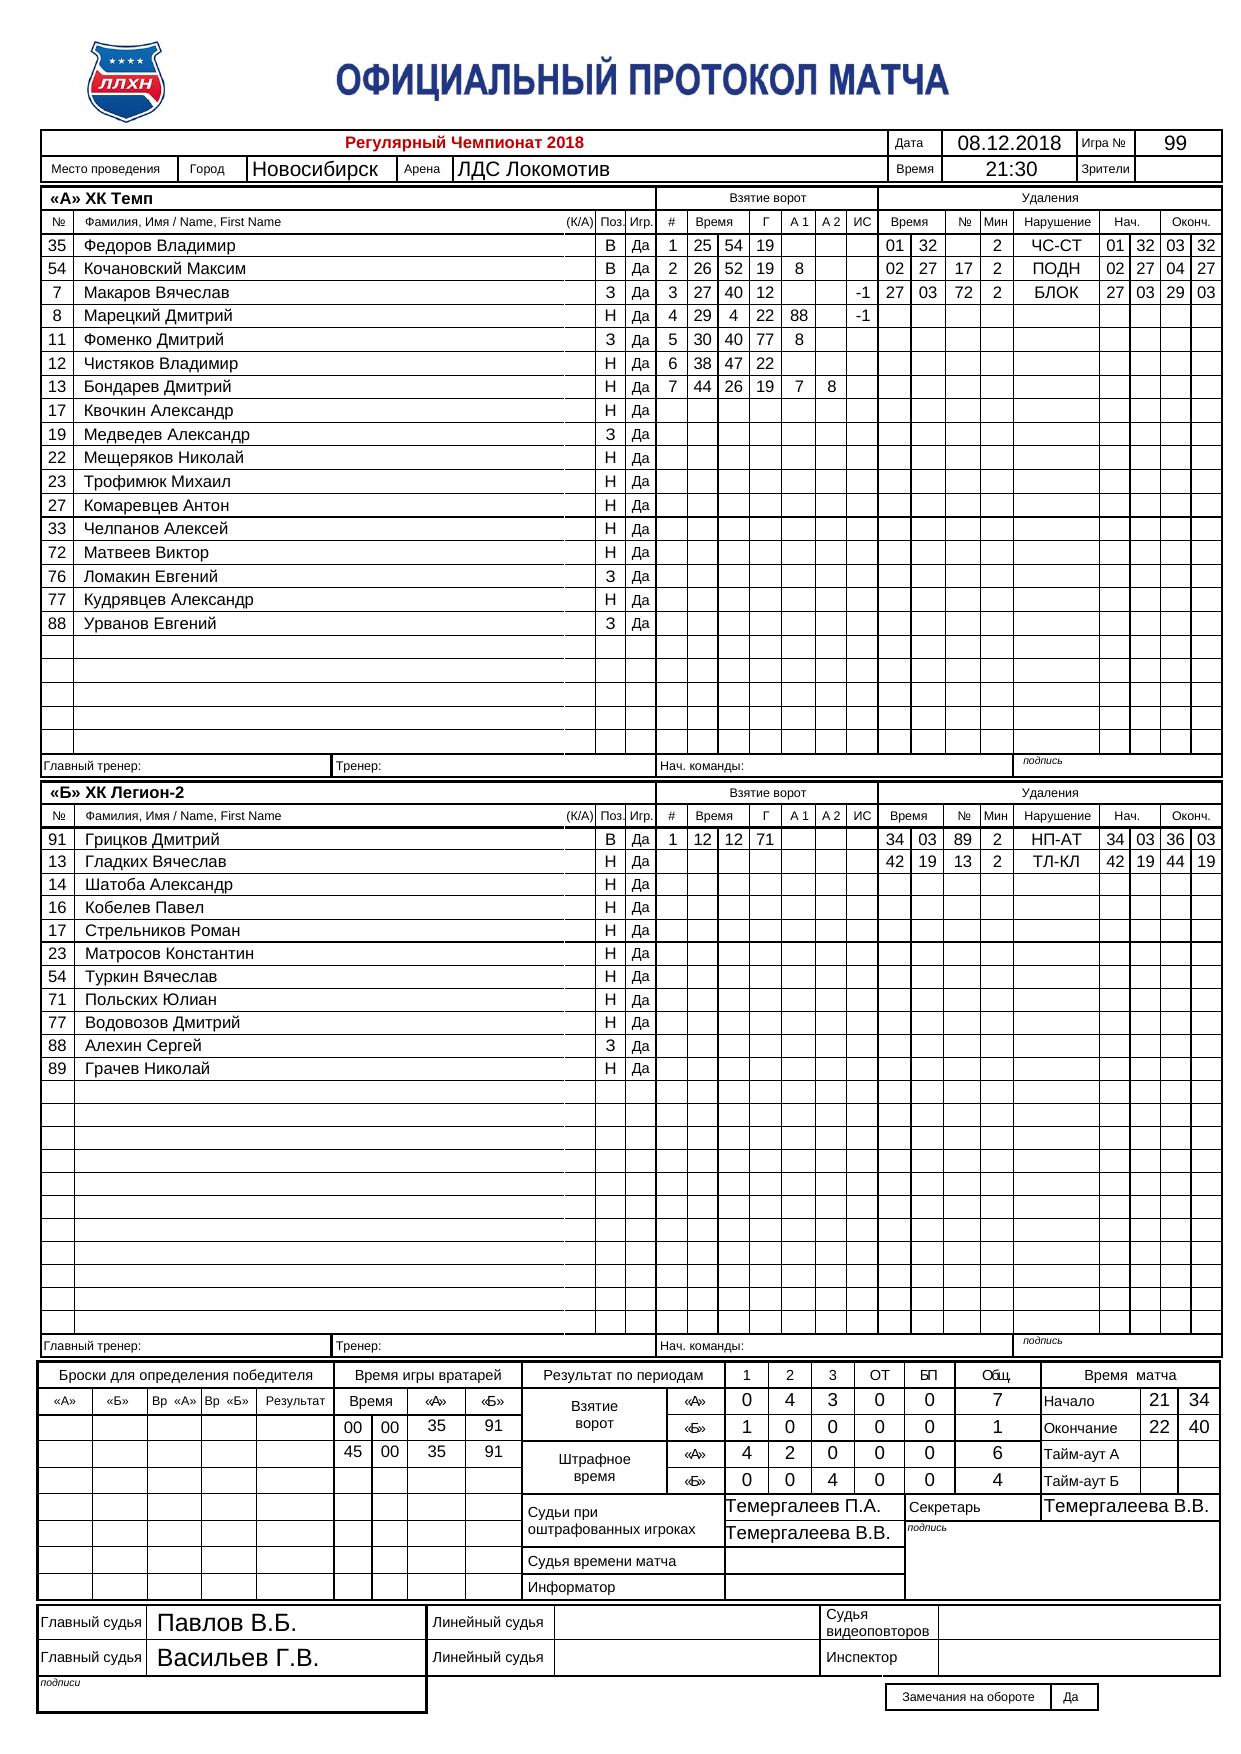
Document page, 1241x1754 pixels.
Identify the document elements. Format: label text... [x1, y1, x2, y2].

table_cell [1136, 157, 1221, 181]
table_cell [912, 1035, 943, 1057]
table_cell [596, 1150, 625, 1172]
table_cell [719, 588, 749, 611]
table_cell [847, 352, 877, 374]
table_cell 03 [1161, 235, 1190, 256]
table_cell [847, 235, 877, 256]
table_cell [626, 636, 655, 658]
table_cell [719, 1035, 749, 1057]
table_cell подпись [1014, 755, 1221, 776]
table_cell [596, 1288, 625, 1310]
table_cell Вр «Б» [202, 1389, 256, 1413]
table_cell [688, 494, 717, 516]
table_cell [626, 1081, 655, 1103]
table_cell [1100, 1288, 1129, 1310]
table_cell [466, 1574, 521, 1599]
table_cell [719, 612, 749, 634]
table_cell [782, 518, 815, 540]
table_cell [912, 423, 945, 445]
table_cell Нач. [1100, 211, 1160, 233]
table_cell [944, 1104, 980, 1126]
table_cell [750, 896, 781, 918]
table_cell [1014, 989, 1099, 1011]
table_cell [657, 636, 687, 658]
table_cell [981, 565, 1013, 587]
table_cell [782, 874, 815, 895]
table_cell 54 [42, 257, 73, 280]
table_cell [657, 518, 687, 540]
table_cell [1192, 1311, 1221, 1333]
table_cell [912, 1242, 943, 1264]
table_cell [847, 1219, 877, 1241]
table_cell [565, 235, 595, 256]
table_cell [657, 850, 687, 872]
table_cell [912, 659, 945, 682]
table_cell Да [626, 352, 655, 374]
table_cell 02 [1100, 257, 1129, 280]
table_cell [626, 1150, 655, 1172]
table_cell [912, 305, 945, 327]
table_cell [1014, 1196, 1099, 1218]
table_cell [879, 399, 910, 422]
table_cell [1161, 896, 1190, 918]
table_cell 17 [946, 257, 980, 280]
table_cell Судья времени матча [523, 1548, 724, 1573]
table_cell Урванов Евгений [74, 612, 564, 634]
table_cell 22 [750, 305, 781, 327]
table_cell 4 [812, 1468, 854, 1493]
table_cell [657, 659, 687, 682]
table_cell [946, 612, 980, 634]
table_cell [847, 423, 877, 445]
table_cell [1161, 612, 1190, 634]
table_header Удаления [879, 783, 1221, 803]
table_cell [688, 659, 717, 682]
table_cell 12 [750, 281, 781, 303]
table_cell [816, 518, 846, 540]
table_cell Да [626, 328, 655, 351]
table_cell «А» [408, 1389, 465, 1413]
table_cell [1131, 1265, 1160, 1287]
table_cell [1161, 494, 1190, 516]
table_cell [1161, 874, 1190, 895]
table_cell [1192, 612, 1221, 634]
table_cell 22 [750, 352, 781, 374]
table_cell [879, 565, 910, 587]
table_cell [1014, 636, 1099, 658]
table_header Взятие ворот [657, 783, 877, 803]
table_cell [657, 707, 687, 729]
table_cell Н [596, 943, 625, 964]
table_cell [879, 1219, 910, 1241]
table_cell [257, 1441, 333, 1467]
table_cell [93, 1574, 147, 1599]
table_cell 0 [905, 1389, 954, 1413]
table_cell [782, 1104, 815, 1126]
table_cell [912, 1288, 943, 1310]
table_header Время матча [1042, 1363, 1219, 1387]
table_cell 72 [42, 541, 73, 564]
table_cell [257, 1468, 333, 1493]
table_cell [939, 1640, 1219, 1675]
table_cell [596, 730, 625, 753]
table_cell Н [596, 588, 625, 611]
table_header Игра № [1078, 131, 1134, 155]
table_cell [75, 1242, 564, 1264]
table_cell [42, 659, 73, 682]
table_cell 19 [1192, 850, 1221, 872]
table_cell [750, 850, 781, 872]
table_cell 33 [42, 518, 73, 540]
table_cell Васильев Г.В. [147, 1640, 425, 1675]
table_cell [782, 850, 815, 872]
table_cell Поз. [596, 211, 625, 233]
table_cell [626, 707, 655, 729]
table_cell [1161, 636, 1190, 658]
table_cell А 2 [816, 805, 846, 826]
table_cell [1192, 1012, 1221, 1033]
table_cell [596, 707, 625, 729]
table_cell [879, 920, 910, 941]
table_cell [816, 659, 846, 682]
table_cell [879, 1104, 910, 1126]
table_cell [257, 1547, 333, 1573]
table_cell [847, 257, 877, 280]
table_cell [1014, 305, 1099, 327]
table_cell 23 [42, 943, 74, 964]
table_header Броски для определения победителя [39, 1363, 333, 1387]
table_cell [596, 1173, 625, 1195]
table_cell [565, 446, 595, 469]
table_cell [816, 636, 846, 658]
table_cell 27 [1100, 281, 1129, 303]
table_cell [657, 943, 687, 964]
table_cell [1192, 1035, 1221, 1057]
table_cell [750, 636, 781, 658]
table_cell [879, 1058, 910, 1079]
table_cell (К/А) [565, 211, 595, 233]
table_cell [1100, 659, 1129, 682]
table_cell [596, 1127, 625, 1149]
table_cell [946, 565, 980, 587]
table_cell [1192, 565, 1221, 587]
table_header Время игры вратарей [335, 1363, 521, 1387]
table_cell [688, 541, 717, 564]
table_cell [1161, 730, 1190, 753]
table_cell [148, 1441, 201, 1467]
table_cell [981, 943, 1013, 964]
table_cell Матросов Константин [75, 943, 564, 964]
table_cell Да [626, 518, 655, 540]
table_cell [688, 1219, 717, 1241]
table_cell [726, 1575, 904, 1599]
table_cell 01 [1100, 235, 1129, 256]
table_cell Информатор [523, 1575, 724, 1599]
table_cell 91 [466, 1416, 521, 1440]
table_header 2 [769, 1363, 811, 1387]
table_cell [750, 1311, 781, 1333]
table_cell [1161, 1104, 1190, 1126]
table_cell [719, 1173, 749, 1195]
table_cell [847, 470, 877, 493]
table_cell [981, 1127, 1013, 1149]
table_cell 54 [42, 966, 74, 987]
table_cell 88 [42, 612, 73, 634]
table_cell [408, 1468, 465, 1493]
table_cell [879, 352, 910, 374]
table_cell [565, 943, 595, 964]
table_cell [688, 399, 717, 422]
table_cell [782, 1058, 815, 1079]
table_cell [565, 1150, 595, 1172]
table_cell [565, 659, 595, 682]
table_cell [946, 446, 980, 469]
table_cell 03 [1131, 829, 1160, 849]
table_cell [75, 1104, 564, 1126]
table_cell Да [626, 446, 655, 469]
table_cell [565, 829, 595, 849]
table_cell [688, 612, 717, 634]
table_cell [39, 1494, 92, 1520]
table_cell Тренер: [333, 1335, 655, 1356]
table_cell [847, 1012, 877, 1033]
table_cell [74, 683, 564, 706]
table_cell [1014, 423, 1099, 445]
table_cell [657, 1104, 687, 1126]
table_cell [816, 588, 846, 611]
table_cell Главный тренер: [42, 1335, 330, 1356]
table_cell [782, 1150, 815, 1172]
table_cell [750, 518, 781, 540]
table_cell [782, 943, 815, 964]
table_cell [944, 1219, 980, 1241]
table_cell [1131, 565, 1160, 587]
table_cell подписи [39, 1677, 425, 1711]
table_cell [42, 1242, 74, 1264]
table_cell 1 [657, 235, 687, 256]
table_cell 5 [657, 328, 687, 351]
table_cell [373, 1574, 407, 1599]
table_cell [688, 1104, 717, 1126]
table_cell 0 [769, 1468, 811, 1493]
table_cell Время [889, 157, 941, 181]
table_cell [782, 1035, 815, 1057]
table_cell [750, 659, 781, 682]
table_cell [1192, 305, 1221, 327]
table_cell [202, 1521, 256, 1546]
table_cell 88 [782, 305, 815, 327]
table_cell Секретарь [906, 1495, 1040, 1520]
table_cell [1014, 612, 1099, 634]
table_cell Время [688, 211, 749, 233]
table_cell (К/А) [565, 805, 595, 826]
table_cell Шатоба Александр [75, 874, 564, 895]
table_cell [1100, 376, 1129, 398]
table_cell [1161, 943, 1190, 964]
table_cell [1161, 399, 1190, 422]
table_cell [946, 305, 980, 327]
table_cell [657, 874, 687, 895]
table_cell [657, 423, 687, 445]
table_cell [1014, 874, 1099, 895]
table_cell [750, 1150, 781, 1172]
table_cell [408, 1574, 465, 1599]
table_cell [626, 730, 655, 753]
table_cell [688, 707, 717, 729]
table_cell [782, 829, 815, 849]
table_cell 47 [719, 352, 749, 374]
table_cell 0 [726, 1468, 768, 1493]
table_cell Да [626, 423, 655, 445]
table_cell [1014, 943, 1099, 964]
table_header «Б» ХК Легион-2 [42, 783, 655, 803]
table_cell 0 [905, 1442, 954, 1467]
table_cell Судья видеоповторов [821, 1606, 938, 1639]
table_cell [1100, 896, 1129, 918]
table_cell [75, 1311, 564, 1333]
table_cell [879, 1150, 910, 1172]
table_cell Польских Юлиан [75, 989, 564, 1011]
table_cell [981, 328, 1013, 351]
table_cell [74, 659, 564, 682]
table_cell [879, 659, 910, 682]
table_cell [42, 1173, 74, 1195]
table_cell [879, 1265, 910, 1287]
table_cell [657, 446, 687, 469]
table_cell [912, 399, 945, 422]
table_cell Грицков Дмитрий [75, 829, 564, 849]
table_cell 2 [657, 257, 687, 280]
table_cell [782, 1196, 815, 1218]
table_cell [565, 874, 595, 895]
table_cell [1192, 352, 1221, 374]
table_cell [1131, 1081, 1160, 1103]
table_cell [912, 352, 945, 374]
table_cell [1192, 989, 1221, 1011]
table_cell Вр «А» [148, 1389, 201, 1413]
table_cell [750, 1196, 781, 1218]
table_cell [981, 399, 1013, 422]
table_cell Главный судья [39, 1640, 146, 1675]
table_cell [816, 446, 846, 469]
table_cell [912, 1104, 943, 1126]
table_cell [816, 850, 846, 872]
table_cell [782, 281, 815, 303]
table_cell [1014, 707, 1099, 729]
table_cell 19 [750, 257, 781, 280]
table_cell «Б » [466, 1389, 521, 1413]
table_cell 2 [981, 257, 1013, 280]
table_cell [657, 1127, 687, 1149]
table_cell 35 [408, 1416, 465, 1440]
table_cell [1131, 470, 1160, 493]
table_cell 40 [1179, 1415, 1219, 1440]
table_cell [1100, 943, 1129, 964]
table_cell [626, 1219, 655, 1241]
table_cell [981, 896, 1013, 918]
table_cell [816, 966, 846, 987]
table_cell [1161, 1127, 1190, 1149]
table_cell [912, 376, 945, 398]
table_cell [946, 730, 980, 753]
table_cell 17 [42, 920, 74, 941]
table_cell [847, 989, 877, 1011]
table_cell 00 [335, 1416, 371, 1440]
table_cell [1100, 1150, 1129, 1172]
table_cell [565, 920, 595, 941]
table_cell [847, 612, 877, 634]
table_cell [816, 399, 846, 422]
table_cell Фоменко Дмитрий [74, 328, 564, 351]
table_header Удаления [879, 188, 1221, 209]
table_cell [1161, 966, 1190, 987]
table_cell [596, 1242, 625, 1264]
table_cell [981, 1242, 1013, 1264]
table_cell [565, 494, 595, 516]
table_cell [719, 920, 749, 941]
table_cell [75, 1127, 564, 1149]
table_cell [39, 1574, 92, 1599]
table_cell 2 [981, 235, 1013, 256]
table_cell [257, 1494, 333, 1520]
table_cell 0 [855, 1415, 904, 1440]
table_cell Время [335, 1389, 407, 1413]
table_cell [688, 588, 717, 611]
table_cell «А» [39, 1389, 92, 1413]
table_cell [782, 966, 815, 987]
table_cell 4 [726, 1442, 768, 1467]
table_cell [1179, 1441, 1219, 1467]
table_cell [373, 1468, 407, 1493]
table_cell 4 [657, 305, 687, 327]
table_cell [946, 541, 980, 564]
table_cell [944, 1242, 980, 1264]
table_cell [782, 636, 815, 658]
table_cell [1014, 1288, 1099, 1310]
table_cell 32 [1192, 235, 1221, 256]
table_cell [657, 588, 687, 611]
table_cell Мин [981, 211, 1013, 233]
table_cell [879, 989, 910, 1011]
table_cell [1131, 423, 1160, 445]
table_cell [408, 1494, 465, 1520]
table_cell [946, 518, 980, 540]
table_cell 29 [1161, 281, 1190, 303]
table_cell [688, 565, 717, 587]
table_cell [912, 541, 945, 564]
table_cell Челпанов Алексей [74, 518, 564, 540]
table_cell [981, 659, 1013, 682]
table_cell [657, 1265, 687, 1287]
table_cell [688, 966, 717, 987]
table_cell 4 [956, 1468, 1040, 1493]
table_cell [719, 874, 749, 895]
table_cell 0 [855, 1442, 904, 1467]
table_cell [816, 470, 846, 493]
table_cell Да [626, 257, 655, 280]
table_cell [944, 989, 980, 1011]
table_cell [75, 1081, 564, 1103]
table_cell 13 [944, 850, 980, 872]
table_cell Нач. команды: [657, 755, 1012, 776]
table_cell З [596, 423, 625, 445]
table_cell Тайм-аут А [1042, 1441, 1140, 1467]
table_cell [981, 1196, 1013, 1218]
table_cell [847, 494, 877, 516]
table_cell [1014, 446, 1099, 469]
table_cell [1131, 636, 1160, 658]
table_cell [1131, 989, 1160, 1011]
table_header ОТ [855, 1363, 904, 1387]
table_cell 8 [782, 328, 815, 351]
table_cell [879, 541, 910, 564]
table_cell [847, 730, 877, 753]
table_cell [75, 1173, 564, 1195]
table_cell [657, 730, 687, 753]
table_cell 03 [912, 829, 943, 849]
table_cell [879, 470, 910, 493]
table_cell [1161, 1265, 1190, 1287]
table_cell [782, 423, 815, 445]
table_cell [688, 1081, 717, 1103]
table_cell Да [626, 235, 655, 256]
table_cell [750, 446, 781, 469]
table_cell Да [626, 494, 655, 516]
table_cell [1014, 920, 1099, 941]
table_cell [1161, 1012, 1190, 1033]
table_cell [847, 399, 877, 422]
table_cell [782, 612, 815, 634]
table_cell 0 [905, 1468, 954, 1493]
table_cell 42 [1100, 850, 1129, 872]
table_cell [816, 1012, 846, 1033]
table_cell [466, 1521, 521, 1546]
table_cell [93, 1521, 147, 1546]
table_cell [42, 1311, 74, 1333]
table_cell [1131, 920, 1160, 941]
table_cell [981, 1012, 1013, 1033]
table_cell [1192, 446, 1221, 469]
table_cell Да [626, 281, 655, 303]
table_cell [912, 1081, 943, 1103]
table_cell 34 [1179, 1389, 1219, 1413]
table_cell [946, 328, 980, 351]
table_cell Н [596, 874, 625, 895]
table_cell [847, 1081, 877, 1103]
table_cell [1192, 1058, 1221, 1079]
table_cell [750, 1035, 781, 1057]
table_cell [719, 1104, 749, 1126]
table_cell [816, 874, 846, 895]
table_cell Нарушение [1014, 211, 1099, 233]
table_cell [912, 966, 943, 987]
table_cell [93, 1441, 147, 1467]
table_cell [1014, 1242, 1099, 1264]
table_cell [847, 966, 877, 987]
table_cell [750, 1265, 781, 1287]
table_cell [1131, 352, 1160, 374]
table_cell [981, 470, 1013, 493]
table_cell [565, 1242, 595, 1264]
table_cell [1131, 1311, 1160, 1333]
table_cell Темергалеева В.В. [1042, 1495, 1219, 1520]
table_cell [202, 1494, 256, 1520]
table_cell [719, 1058, 749, 1079]
table_cell [847, 850, 877, 872]
table_cell Да [626, 399, 655, 422]
table_cell [1014, 896, 1099, 918]
table_cell [816, 707, 846, 729]
table_cell [1161, 1196, 1190, 1218]
table_cell [816, 1265, 846, 1287]
table_cell [75, 1288, 564, 1310]
table_cell [657, 1173, 687, 1195]
table_cell 00 [373, 1441, 407, 1467]
table_cell Гладких Вячеслав [75, 850, 564, 872]
table_cell [565, 1012, 595, 1033]
table_cell [1161, 565, 1190, 587]
table_cell [1100, 399, 1129, 422]
table_cell 38 [688, 352, 717, 374]
table_cell 12 [42, 352, 73, 374]
table_cell 19 [750, 376, 781, 398]
table_cell [75, 1265, 564, 1287]
table_cell [847, 1150, 877, 1172]
table_cell [939, 1606, 1219, 1639]
table_cell [879, 612, 910, 634]
table_cell [847, 1242, 877, 1264]
table_cell [981, 352, 1013, 374]
table_cell [944, 1288, 980, 1310]
table_cell Зрители [1078, 157, 1134, 181]
table_cell 36 [1161, 829, 1190, 849]
table_cell [1131, 376, 1160, 398]
table_cell [408, 1547, 465, 1573]
table_cell [1014, 966, 1099, 987]
table_cell Н [596, 966, 625, 987]
table_cell [42, 1150, 74, 1172]
table_cell 8 [42, 305, 73, 327]
table_cell [335, 1574, 371, 1599]
table_cell [202, 1441, 256, 1467]
table_cell [944, 1265, 980, 1287]
table_cell [42, 1265, 74, 1287]
table_cell Н [596, 376, 625, 398]
table_cell [719, 659, 749, 682]
table_cell [1131, 541, 1160, 564]
table_cell [1161, 1058, 1190, 1079]
table_cell [946, 423, 980, 445]
table_cell 27 [688, 281, 717, 303]
table_cell [782, 1288, 815, 1310]
table_header «А» ХК Темп [42, 188, 655, 209]
table_cell [1100, 352, 1129, 374]
table_cell [912, 707, 945, 729]
table_cell № [42, 211, 73, 233]
table_cell [688, 1012, 717, 1033]
table_cell [816, 257, 846, 280]
table_cell [1161, 707, 1190, 729]
table_cell [782, 541, 815, 564]
table_cell Результат [257, 1389, 333, 1413]
table_cell [944, 1127, 980, 1149]
table_cell [565, 328, 595, 351]
table_cell [1014, 352, 1099, 374]
table_cell [782, 683, 815, 706]
table_cell [816, 1311, 846, 1333]
table_cell [565, 730, 595, 753]
table_cell [466, 1547, 521, 1573]
table_cell [816, 1196, 846, 1218]
table_cell Судьи при оштрафованных игроках [523, 1495, 724, 1546]
table_cell [565, 470, 595, 493]
table_cell подпись [906, 1522, 1219, 1599]
table_cell [257, 1574, 333, 1599]
table_cell 0 [769, 1415, 811, 1440]
table_cell [879, 588, 910, 611]
table_cell [1100, 305, 1129, 327]
table_cell А 1 [782, 805, 815, 826]
table_cell [981, 989, 1013, 1011]
table_cell [847, 541, 877, 564]
table_cell Штрафное время [523, 1442, 666, 1493]
table_cell Кудрявцев Александр [74, 588, 564, 611]
table_cell [1100, 1058, 1129, 1079]
table_cell [373, 1494, 407, 1520]
table_cell [981, 1104, 1013, 1126]
table_cell Да [626, 989, 655, 1011]
table_cell [847, 588, 877, 611]
table_cell [565, 1035, 595, 1057]
table_cell [596, 1219, 625, 1241]
table_cell [657, 399, 687, 422]
table_cell [750, 943, 781, 964]
table_cell [750, 1081, 781, 1103]
table_cell Кобелев Павел [75, 896, 564, 918]
table_cell [816, 943, 846, 964]
table_cell [565, 305, 595, 327]
table_cell [912, 612, 945, 634]
table_cell [657, 1219, 687, 1241]
table_cell [981, 446, 1013, 469]
table_cell [944, 1311, 980, 1333]
table_cell [946, 494, 980, 516]
table_cell 71 [750, 829, 781, 849]
table_cell [981, 1150, 1013, 1172]
table_cell БЛОК [1014, 281, 1099, 303]
table_cell З [596, 328, 625, 351]
table_cell Время [879, 805, 943, 826]
table_cell 22 [42, 446, 73, 469]
table_cell 0 [855, 1389, 904, 1413]
table_cell [1131, 399, 1160, 422]
table_cell [42, 730, 73, 753]
table_cell 2 [981, 281, 1013, 303]
table_cell [1161, 518, 1190, 540]
table_cell ИС [847, 211, 877, 233]
table_cell [74, 636, 564, 658]
table_cell [719, 541, 749, 564]
table_cell «А» [668, 1442, 724, 1467]
table_cell [719, 1219, 749, 1241]
table_cell Тайм-аут Б [1042, 1468, 1140, 1493]
table_cell [565, 683, 595, 706]
table_cell [1100, 470, 1129, 493]
table_cell [879, 1242, 910, 1264]
table_cell 1 [726, 1415, 768, 1440]
table_cell [565, 1311, 595, 1333]
table_cell [750, 707, 781, 729]
table_cell [1014, 588, 1099, 611]
table_cell № [946, 211, 980, 233]
table_cell [42, 683, 73, 706]
table_cell [912, 943, 943, 964]
table_cell [719, 446, 749, 469]
table_cell [946, 636, 980, 658]
table_cell [657, 612, 687, 634]
table_cell [847, 920, 877, 941]
table_cell [257, 1416, 333, 1440]
table_cell Нач. команды: [657, 1335, 1012, 1356]
table_cell [565, 281, 595, 303]
table_cell Новосибирск [248, 157, 396, 181]
table_cell [1131, 1288, 1160, 1310]
table_header Да [1052, 1685, 1097, 1709]
table_cell [688, 636, 717, 658]
table_cell [879, 966, 910, 987]
table_cell [912, 896, 943, 918]
table_cell [1131, 1150, 1160, 1172]
table_cell [816, 423, 846, 445]
table_cell [750, 730, 781, 753]
table_cell Н [596, 446, 625, 469]
table_cell 00 [373, 1416, 407, 1440]
table_cell [373, 1521, 407, 1546]
table_cell [1100, 1265, 1129, 1287]
table_cell [1131, 730, 1160, 753]
table_cell [1014, 1173, 1099, 1195]
table_cell [782, 470, 815, 493]
table_cell [847, 943, 877, 964]
table_cell [1100, 1035, 1129, 1057]
table_cell [719, 683, 749, 706]
table_cell [816, 612, 846, 634]
table_cell [782, 565, 815, 587]
table_cell [1014, 1035, 1099, 1057]
table_cell [981, 612, 1013, 634]
table_cell 44 [1161, 850, 1190, 872]
table_cell [42, 1081, 74, 1103]
table_cell Темергалеев П.А. [726, 1495, 904, 1520]
table_cell [1131, 1173, 1160, 1195]
table_cell [565, 1196, 595, 1218]
table_cell [847, 1265, 877, 1287]
table_cell [1014, 683, 1099, 706]
table_cell [879, 1173, 910, 1195]
table_cell [1192, 423, 1221, 445]
table_cell [847, 636, 877, 658]
table_cell [912, 1265, 943, 1287]
table_cell Инспектор [821, 1640, 938, 1675]
table_cell 27 [42, 494, 73, 516]
table_cell [847, 565, 877, 587]
table_cell Тренер: [333, 755, 655, 776]
table_cell [1100, 328, 1129, 351]
table_cell [879, 943, 910, 964]
table_cell [944, 1196, 980, 1218]
table_cell [93, 1547, 147, 1573]
table_cell 23 [42, 470, 73, 493]
table_cell [1100, 683, 1129, 706]
table_cell 7 [42, 281, 73, 303]
table_cell [688, 1150, 717, 1172]
table_cell [782, 235, 815, 256]
table_cell [1014, 1127, 1099, 1149]
table_cell [946, 235, 980, 256]
table_cell [847, 874, 877, 895]
table_header Дата [889, 131, 941, 155]
table_cell [1131, 1196, 1160, 1218]
table_cell [879, 494, 910, 516]
table_cell [981, 1288, 1013, 1310]
table_cell [657, 494, 687, 516]
table_cell [719, 1127, 749, 1149]
table_cell 03 [1131, 281, 1160, 303]
table_cell [565, 1104, 595, 1126]
table_cell [912, 446, 945, 469]
table_cell [719, 1311, 749, 1333]
table_cell [879, 707, 910, 729]
table_cell [944, 943, 980, 964]
table_cell [657, 470, 687, 493]
table_cell [1131, 896, 1160, 918]
table_cell -1 [847, 305, 877, 327]
table_cell З [596, 1035, 625, 1057]
table_cell [1192, 1196, 1221, 1218]
table_cell [565, 1127, 595, 1149]
table_cell [1192, 707, 1221, 729]
table_cell [912, 1058, 943, 1079]
table_cell [1161, 328, 1190, 351]
table_cell Да [626, 874, 655, 895]
table_cell [74, 730, 564, 753]
table_cell [719, 565, 749, 587]
table_cell 01 [879, 235, 910, 256]
table_cell [1192, 376, 1221, 398]
table_cell 19 [1131, 850, 1160, 872]
table_cell [750, 920, 781, 941]
table_cell [981, 1173, 1013, 1195]
table_cell [1131, 612, 1160, 634]
table_cell [1192, 896, 1221, 918]
table_cell [688, 943, 717, 964]
table_cell [816, 989, 846, 1011]
table_cell [912, 1311, 943, 1333]
table_cell [912, 1012, 943, 1033]
table_cell [1014, 328, 1099, 351]
table_cell 11 [42, 328, 73, 351]
table_cell [719, 1150, 749, 1172]
table_cell [688, 1127, 717, 1149]
table_cell 3 [657, 281, 687, 303]
table_cell [596, 636, 625, 658]
table_cell [657, 920, 687, 941]
table_cell [596, 683, 625, 706]
table_cell [750, 494, 781, 516]
table_cell [981, 1058, 1013, 1079]
table_cell [1192, 541, 1221, 564]
table_cell Матвеев Виктор [74, 541, 564, 564]
table_cell [782, 399, 815, 422]
table_cell Да [626, 920, 655, 941]
table_cell [626, 1196, 655, 1218]
table_cell [39, 1441, 92, 1467]
table_cell 0 [812, 1442, 854, 1467]
table_cell [719, 1012, 749, 1033]
table_cell [719, 518, 749, 540]
table_cell Водовозов Дмитрий [75, 1012, 564, 1033]
table_cell Комаревцев Антон [74, 494, 564, 516]
table_cell 27 [1131, 257, 1160, 280]
table_cell [879, 683, 910, 706]
table_cell [1161, 1081, 1190, 1103]
table_cell [879, 518, 910, 540]
table_cell [912, 683, 945, 706]
table_cell [1014, 518, 1099, 540]
table_cell [688, 518, 717, 540]
table_cell Да [626, 376, 655, 398]
table_cell [75, 1219, 564, 1241]
table_cell [1014, 1265, 1099, 1287]
table_cell [657, 1012, 687, 1033]
table_cell [912, 1196, 943, 1218]
table_cell [202, 1416, 256, 1440]
table_cell А 1 [782, 211, 815, 233]
table_cell [719, 850, 749, 872]
table_header 3 [812, 1363, 854, 1387]
table_cell [719, 730, 749, 753]
table_cell [42, 1219, 74, 1241]
table_cell 13 [42, 376, 73, 398]
table_cell [879, 1311, 910, 1333]
table_cell [148, 1468, 201, 1493]
table_cell 91 [42, 829, 74, 849]
table_cell [565, 850, 595, 872]
table_cell [981, 707, 1013, 729]
table_cell Главный судья [39, 1606, 146, 1639]
table_cell [1161, 989, 1190, 1011]
table_cell [719, 470, 749, 493]
table_cell Да [626, 541, 655, 564]
table_cell Павлов В.Б. [147, 1606, 425, 1639]
picture [5, 28, 1179, 129]
table_cell [879, 730, 910, 753]
table_cell Трофимюк Михаил [74, 470, 564, 493]
table_cell [847, 1196, 877, 1218]
table_cell [1161, 352, 1190, 374]
table_cell Да [626, 1035, 655, 1057]
table_cell [912, 328, 945, 351]
table_cell [657, 896, 687, 918]
table_cell [1014, 494, 1099, 516]
table_cell [816, 1173, 846, 1195]
table_cell [1161, 920, 1190, 941]
table_cell [688, 1311, 717, 1333]
table_cell [1131, 1058, 1160, 1079]
table_cell [1131, 874, 1160, 895]
table_cell [1100, 588, 1129, 611]
table_cell 7 [782, 376, 815, 398]
table_cell Кочановский Максим [74, 257, 564, 280]
table_cell 2 [981, 850, 1013, 872]
table_cell [944, 1150, 980, 1172]
table_cell [944, 896, 980, 918]
table_cell ПОДН [1014, 257, 1099, 280]
table_cell [946, 399, 980, 422]
table_cell Поз. [596, 805, 625, 826]
table_cell [1100, 1196, 1129, 1218]
table_cell [719, 943, 749, 964]
table_cell Да [626, 896, 655, 918]
table_cell 12 [719, 829, 749, 849]
table_cell [816, 235, 846, 256]
table_cell [565, 612, 595, 634]
table_cell ЧС-СТ [1014, 235, 1099, 256]
table_cell [688, 1196, 717, 1218]
table_cell [847, 1173, 877, 1195]
table_cell [750, 423, 781, 445]
table_header Общ. [956, 1363, 1040, 1387]
table_header Регулярный Чемпионат 2018 [42, 131, 887, 155]
table_cell [816, 1127, 846, 1149]
table_cell [750, 612, 781, 634]
table_cell 03 [1192, 281, 1221, 303]
table_cell [657, 1035, 687, 1057]
table_cell [626, 1265, 655, 1287]
table_cell 6 [657, 352, 687, 374]
table_cell [981, 636, 1013, 658]
table_cell [816, 305, 846, 327]
table_cell # [657, 211, 687, 233]
table_cell [148, 1494, 201, 1520]
table_cell 0 [855, 1468, 904, 1493]
table_cell [1131, 1012, 1160, 1033]
table_cell [626, 1311, 655, 1333]
table_cell 26 [688, 257, 717, 280]
table_cell [946, 588, 980, 611]
table_cell [912, 470, 945, 493]
table_cell [750, 565, 781, 587]
table_cell [750, 1173, 781, 1195]
table_cell [1131, 328, 1160, 351]
table_cell [1161, 1288, 1190, 1310]
table_cell [719, 1288, 749, 1310]
table_cell [1192, 1104, 1221, 1126]
table_cell [816, 565, 846, 587]
table_cell 88 [42, 1035, 74, 1057]
table_cell Н [596, 896, 625, 918]
table_cell Н [596, 399, 625, 422]
table_cell [1014, 730, 1099, 753]
table_cell 6 [956, 1442, 1040, 1467]
table_cell [148, 1574, 201, 1599]
table_cell [981, 1219, 1013, 1241]
table_cell [202, 1468, 256, 1493]
table_cell [335, 1521, 371, 1546]
table_cell [1100, 1242, 1129, 1264]
table_cell [565, 1173, 595, 1195]
table_cell [719, 989, 749, 1011]
table_cell [847, 376, 877, 398]
table_cell «Б» [668, 1415, 724, 1440]
table_cell 45 [335, 1441, 371, 1467]
table_cell [93, 1494, 147, 1520]
table_cell Медведев Александр [74, 423, 564, 445]
table_header Результат по периодам [523, 1363, 724, 1387]
table_cell В [596, 829, 625, 849]
table_cell Начало [1042, 1389, 1140, 1413]
table_cell [946, 376, 980, 398]
table_cell [1192, 966, 1221, 987]
table_cell 7 [956, 1389, 1040, 1413]
table_cell [719, 896, 749, 918]
table_cell [879, 1035, 910, 1057]
table_cell [1192, 1081, 1221, 1103]
table_cell 91 [466, 1441, 521, 1467]
table_cell [912, 1150, 943, 1172]
table_cell [750, 1219, 781, 1241]
table_cell [1161, 1242, 1190, 1264]
table_cell [879, 446, 910, 469]
table_cell 19 [42, 423, 73, 445]
table_cell [688, 423, 717, 445]
table_cell [946, 659, 980, 682]
table_cell [565, 565, 595, 587]
table_cell Г [750, 211, 781, 233]
table_cell [1192, 636, 1221, 658]
table_cell [688, 730, 717, 753]
table_cell [1161, 1173, 1190, 1195]
table_cell [1161, 470, 1190, 493]
table_cell [1192, 1173, 1221, 1195]
table_cell 7 [657, 376, 687, 398]
table_cell Н [596, 470, 625, 493]
table_cell [782, 1173, 815, 1195]
table_cell [1192, 1150, 1221, 1172]
table_cell Н [596, 920, 625, 941]
table_cell [565, 352, 595, 374]
table_cell [688, 683, 717, 706]
table_cell [981, 730, 1013, 753]
table_cell [946, 707, 980, 729]
table_cell [726, 1548, 904, 1573]
table_cell [688, 874, 717, 895]
table_cell [39, 1416, 92, 1440]
table_cell [565, 376, 595, 398]
table_cell [1192, 588, 1221, 611]
table_cell [565, 399, 595, 422]
table_cell Квочкин Александр [74, 399, 564, 422]
table_cell [816, 352, 846, 374]
table_cell Н [596, 1012, 625, 1033]
table_cell Н [596, 989, 625, 1011]
table_cell [1192, 399, 1221, 422]
table_cell 21:30 [943, 157, 1076, 181]
table_cell [555, 1606, 819, 1639]
table_cell [42, 1288, 74, 1310]
table_cell 34 [879, 829, 910, 849]
table_cell З [596, 281, 625, 303]
table_cell 19 [912, 850, 943, 872]
table_cell 26 [719, 376, 749, 398]
table_cell [1100, 730, 1129, 753]
table_cell [782, 494, 815, 516]
table_cell [719, 966, 749, 987]
table_cell [42, 1196, 74, 1218]
table_cell 4 [769, 1389, 811, 1413]
table_cell [1014, 1081, 1099, 1103]
table_cell [1100, 612, 1129, 634]
table_cell [626, 1173, 655, 1195]
table_cell [657, 1081, 687, 1103]
table_header 1 [726, 1363, 768, 1387]
table_cell [816, 1288, 846, 1310]
table_cell Игр. [626, 211, 655, 233]
table_cell [782, 352, 815, 374]
table_cell [1131, 518, 1160, 540]
table_cell [202, 1574, 256, 1599]
table_cell [1014, 1058, 1099, 1079]
table_cell [626, 683, 655, 706]
table_cell подпись [1014, 1335, 1221, 1356]
table_cell 25 [688, 235, 717, 256]
table_cell [981, 1265, 1013, 1287]
table_cell [847, 829, 877, 849]
table_cell [1131, 1127, 1160, 1149]
table_cell 1 [956, 1415, 1040, 1440]
table_cell Линейный судья [428, 1640, 554, 1675]
table_cell 1 [657, 829, 687, 849]
table_cell [944, 874, 980, 895]
table_cell [1161, 1219, 1190, 1241]
table_cell [1161, 376, 1190, 398]
table_cell Фамилия, Имя / Name, First Name [75, 805, 565, 826]
table_cell [847, 1288, 877, 1310]
table_cell 54 [719, 235, 749, 256]
table_cell Время [688, 805, 749, 826]
table_cell [750, 989, 781, 1011]
table_cell [373, 1547, 407, 1573]
table_cell Н [596, 352, 625, 374]
table_cell [1100, 1219, 1129, 1241]
table_cell Туркин Вячеслав [75, 966, 564, 987]
table_cell 77 [42, 1012, 74, 1033]
table_cell [816, 1150, 846, 1172]
table_cell [1192, 1219, 1221, 1241]
table_cell 77 [750, 328, 781, 351]
table_cell В [596, 235, 625, 256]
table_cell [1192, 1288, 1221, 1310]
table_cell [1100, 1311, 1129, 1333]
table_cell [912, 588, 945, 611]
table_cell [1161, 541, 1190, 564]
table_cell [1014, 1219, 1099, 1241]
table_cell 72 [946, 281, 980, 303]
table_cell Алехин Сергей [75, 1035, 564, 1057]
table_cell [912, 874, 943, 895]
table_cell [719, 636, 749, 658]
table_cell [1131, 659, 1160, 682]
table_cell 89 [42, 1058, 74, 1079]
table_cell [565, 423, 595, 445]
table_cell [1100, 1081, 1129, 1103]
table_cell [847, 707, 877, 729]
table_cell [946, 352, 980, 374]
table_cell [1131, 494, 1160, 516]
table_cell [1100, 874, 1129, 895]
table_cell [1014, 1104, 1099, 1126]
table_cell [912, 989, 943, 1011]
table_cell 8 [816, 376, 846, 398]
table_cell 12 [688, 829, 717, 849]
table_cell [657, 683, 687, 706]
table_cell [626, 1104, 655, 1126]
table_cell [1131, 446, 1160, 469]
table_cell [1100, 1173, 1129, 1195]
table_cell 42 [879, 850, 910, 872]
table_cell [944, 1058, 980, 1079]
table_cell Нарушение [1014, 805, 1099, 826]
table_cell [1100, 707, 1129, 729]
table_cell Н [596, 850, 625, 872]
table_cell [565, 1081, 595, 1103]
table_cell Федоров Владимир [74, 235, 564, 256]
table_cell [719, 423, 749, 445]
table_cell [912, 494, 945, 516]
table_cell Да [626, 943, 655, 964]
table_cell [782, 659, 815, 682]
table_cell Н [596, 1058, 625, 1079]
table_header 99 [1136, 131, 1221, 155]
table_cell 2 [769, 1442, 811, 1467]
table_cell [257, 1521, 333, 1546]
table_cell «Б» [93, 1389, 147, 1413]
table_cell [1100, 541, 1129, 564]
table_cell Оконч. [1161, 805, 1221, 826]
table_cell Макаров Вячеслав [74, 281, 564, 303]
table_cell [816, 328, 846, 351]
table_cell [816, 494, 846, 516]
table_cell [719, 1081, 749, 1103]
table_cell [750, 1058, 781, 1079]
table_cell [750, 1104, 781, 1126]
table_cell [74, 707, 564, 729]
table_cell [879, 1127, 910, 1149]
table_cell [782, 1127, 815, 1149]
table_cell [879, 1012, 910, 1033]
table_cell [93, 1468, 147, 1493]
table_cell Грачев Николай [75, 1058, 564, 1079]
table_cell [335, 1468, 371, 1493]
table_cell Да [626, 470, 655, 493]
table_cell [719, 494, 749, 516]
table_cell [719, 1196, 749, 1218]
table_cell [879, 1196, 910, 1218]
table_cell Н [596, 305, 625, 327]
table_cell [75, 1196, 564, 1218]
table_cell [782, 989, 815, 1011]
table_cell [944, 1173, 980, 1195]
table_cell [879, 328, 910, 351]
table_cell [879, 1081, 910, 1103]
table_cell [565, 541, 595, 564]
table_cell 35 [42, 235, 73, 256]
table_cell [1131, 1104, 1160, 1126]
table_cell 03 [1192, 829, 1221, 849]
table_cell [408, 1521, 465, 1546]
table_cell [1141, 1468, 1177, 1493]
table_cell [782, 1311, 815, 1333]
table_cell [782, 1081, 815, 1103]
table_cell [565, 896, 595, 918]
table_cell [1100, 966, 1129, 987]
table_cell [981, 920, 1013, 941]
table_cell 71 [42, 989, 74, 1011]
table_cell [39, 1468, 92, 1493]
table_cell [148, 1521, 201, 1546]
table_cell [981, 494, 1013, 516]
table_cell [688, 1173, 717, 1195]
table_cell [93, 1416, 147, 1440]
table_cell [912, 1173, 943, 1195]
table_cell [1192, 943, 1221, 964]
table_cell [981, 1311, 1013, 1333]
table_cell [847, 1058, 877, 1079]
table_cell [1014, 470, 1099, 493]
table_cell Чистяков Владимир [74, 352, 564, 374]
table_cell [1014, 376, 1099, 398]
table_cell [565, 518, 595, 540]
table_cell 35 [408, 1441, 465, 1467]
table_cell 0 [726, 1389, 768, 1413]
table_cell 29 [688, 305, 717, 327]
table_cell Да [626, 1012, 655, 1033]
table_cell [1100, 636, 1129, 658]
table_cell 22 [1141, 1415, 1177, 1440]
table_cell [39, 1521, 92, 1546]
table_cell [335, 1494, 371, 1520]
table_cell 32 [912, 235, 945, 256]
table_cell [1192, 874, 1221, 895]
table_cell [657, 1150, 687, 1172]
table_cell 27 [1192, 257, 1221, 280]
table_cell [688, 989, 717, 1011]
table_cell [1014, 565, 1099, 587]
table_cell [981, 966, 1013, 987]
table_cell Г [750, 805, 781, 826]
table_cell [847, 518, 877, 540]
table_cell 02 [879, 257, 910, 280]
table_cell [1100, 423, 1129, 445]
table_cell [1192, 518, 1221, 540]
table_cell [565, 1288, 595, 1310]
table_cell 34 [1100, 829, 1129, 849]
table_cell [847, 1311, 877, 1333]
table_cell [782, 896, 815, 918]
table_cell [816, 730, 846, 753]
table_cell [816, 683, 846, 706]
table_cell [912, 730, 945, 753]
table_cell [1100, 518, 1129, 540]
table_cell [688, 1242, 717, 1264]
table_cell [879, 423, 910, 445]
table_cell ЛДС Локомотив [454, 157, 887, 181]
table_cell [428, 1677, 882, 1711]
table_cell [657, 966, 687, 987]
table_cell 77 [42, 588, 73, 611]
table_cell [1192, 328, 1221, 351]
table_cell [1131, 683, 1160, 706]
table_cell [946, 470, 980, 493]
table_cell [946, 683, 980, 706]
table_cell [981, 541, 1013, 564]
table_cell [750, 399, 781, 422]
table_cell Фамилия, Имя / Name, First Name [74, 211, 565, 233]
table_cell [750, 588, 781, 611]
table_cell [596, 1104, 625, 1126]
table_cell [466, 1494, 521, 1520]
table_cell [42, 1104, 74, 1126]
table_cell [1161, 305, 1190, 327]
table_cell [719, 1242, 749, 1264]
table_cell [847, 1035, 877, 1057]
table_cell [719, 707, 749, 729]
table_cell 0 [812, 1415, 854, 1440]
table_cell Темергалеева В.В. [726, 1521, 904, 1546]
table_cell [981, 874, 1013, 895]
table_cell [42, 636, 73, 658]
table_cell Стрельников Роман [75, 920, 564, 941]
table_cell 3 [812, 1389, 854, 1413]
table_cell 0 [905, 1415, 954, 1440]
table_cell Да [626, 829, 655, 849]
table_cell [1100, 1104, 1129, 1126]
table_cell [42, 1127, 74, 1149]
table_cell [816, 1058, 846, 1079]
table_cell [565, 707, 595, 729]
table_cell [750, 1127, 781, 1149]
table_cell [626, 659, 655, 682]
table_cell [657, 565, 687, 587]
table_cell [782, 730, 815, 753]
table_cell [944, 1081, 980, 1103]
table_cell [816, 1035, 846, 1057]
table_cell Да [626, 850, 655, 872]
table_cell [1131, 707, 1160, 729]
table_cell Марецкий Дмитрий [74, 305, 564, 327]
table_cell [782, 588, 815, 611]
table_cell [883, 1677, 1220, 1681]
table_cell 44 [688, 376, 717, 398]
table_cell [688, 1058, 717, 1079]
table_cell [596, 1311, 625, 1333]
table_cell 17 [42, 399, 73, 422]
table_header 08.12.2018 [943, 131, 1076, 155]
table_cell Оконч. [1161, 211, 1221, 233]
table_cell [981, 305, 1013, 327]
table_cell [912, 1219, 943, 1241]
table_cell [1131, 966, 1160, 987]
table_cell [75, 1150, 564, 1172]
table_cell [782, 920, 815, 941]
table_cell [565, 1058, 595, 1079]
table_cell Линейный судья [428, 1606, 554, 1639]
table_cell Да [626, 966, 655, 987]
table_cell [1014, 541, 1099, 564]
table_cell [1100, 565, 1129, 587]
table_cell [750, 874, 781, 895]
table_cell [944, 966, 980, 987]
table_cell [750, 470, 781, 493]
table_cell # [657, 805, 687, 826]
table_cell [1014, 399, 1099, 422]
table_cell [335, 1547, 371, 1573]
table_cell [981, 423, 1013, 445]
table_cell [1014, 1012, 1099, 1033]
table_cell [1192, 1242, 1221, 1264]
table_cell 27 [879, 281, 910, 303]
table_cell [1131, 1242, 1160, 1264]
table_cell [912, 565, 945, 587]
table_cell [847, 896, 877, 918]
table_cell [1192, 1127, 1221, 1149]
table_header БП [905, 1363, 954, 1387]
table_cell [847, 683, 877, 706]
table_cell [719, 1265, 749, 1287]
table_cell [1192, 1265, 1221, 1287]
table_cell [626, 1288, 655, 1310]
table_cell [981, 683, 1013, 706]
table_cell [981, 1081, 1013, 1103]
table_cell [1161, 423, 1190, 445]
table_cell [981, 1035, 1013, 1057]
table_cell [944, 920, 980, 941]
table_cell [565, 1219, 595, 1241]
table_cell Да [626, 612, 655, 634]
table_cell Игр. [626, 805, 655, 826]
table_cell «Б» [668, 1468, 724, 1493]
table_cell Да [626, 305, 655, 327]
table_cell [657, 1311, 687, 1333]
table_cell [1161, 588, 1190, 611]
table_cell [688, 1265, 717, 1287]
table_cell [42, 707, 73, 729]
table_cell [816, 1104, 846, 1126]
table_cell 03 [912, 281, 945, 303]
table_cell З [596, 565, 625, 587]
table_cell [565, 966, 595, 987]
table_cell [1192, 659, 1221, 682]
table_cell Нач. [1100, 805, 1160, 826]
table_cell [1014, 1311, 1099, 1333]
table_cell [816, 1219, 846, 1241]
table_cell [565, 588, 595, 611]
table_cell [1131, 305, 1160, 327]
table_cell ТЛ-КЛ [1014, 850, 1099, 872]
table_cell Арена [398, 157, 452, 181]
table_cell [782, 1219, 815, 1241]
table_cell [626, 1127, 655, 1149]
table_cell [782, 707, 815, 729]
table_cell [1141, 1441, 1177, 1467]
table_cell Главный тренер: [42, 755, 330, 776]
table_cell [750, 541, 781, 564]
table_cell [944, 1012, 980, 1033]
table_cell В [596, 257, 625, 280]
table_cell 4 [719, 305, 749, 327]
table_cell [1131, 1035, 1160, 1057]
table_cell [657, 989, 687, 1011]
table_cell [1131, 943, 1160, 964]
table_header Взятие ворот [657, 188, 877, 209]
table_cell [688, 446, 717, 469]
table_cell 16 [42, 896, 74, 918]
table_cell [1161, 446, 1190, 469]
table_cell [1192, 683, 1221, 706]
table_cell 13 [42, 850, 74, 872]
table_cell «А» [668, 1389, 724, 1413]
table_cell [782, 1242, 815, 1264]
table_cell [688, 920, 717, 941]
table_cell [1100, 920, 1129, 941]
table_cell [981, 376, 1013, 398]
table_cell [466, 1468, 521, 1493]
table_cell НП-АТ [1014, 829, 1099, 849]
table_cell Да [626, 588, 655, 611]
table_cell [1161, 683, 1190, 706]
table_cell [750, 1012, 781, 1033]
table_cell [879, 636, 910, 658]
table_cell [657, 1196, 687, 1218]
table_cell Мин [981, 805, 1013, 826]
table_cell [626, 1242, 655, 1264]
table_cell [565, 257, 595, 280]
table_cell [688, 896, 717, 918]
table_cell А 2 [816, 211, 846, 233]
table_cell [1161, 1311, 1190, 1333]
table_cell [981, 588, 1013, 611]
table_cell [565, 989, 595, 1011]
table_cell [1179, 1468, 1219, 1493]
table_cell [1161, 659, 1190, 682]
table_cell [1131, 1219, 1160, 1241]
table_cell [1192, 920, 1221, 941]
table_cell [816, 920, 846, 941]
table_cell Место проведения [42, 157, 177, 181]
table_cell [1161, 1035, 1190, 1057]
table_cell [596, 1081, 625, 1103]
table_cell ИС [847, 805, 877, 826]
table_cell [555, 1640, 819, 1675]
table_cell 04 [1161, 257, 1190, 280]
table_cell [847, 446, 877, 469]
table_cell 32 [1131, 235, 1160, 256]
table_cell [912, 518, 945, 540]
table_cell Н [596, 518, 625, 540]
table_cell [912, 920, 943, 941]
table_cell [944, 1035, 980, 1057]
table_cell [657, 1242, 687, 1264]
table_cell [148, 1547, 201, 1573]
table_cell [750, 683, 781, 706]
table_cell [1014, 659, 1099, 682]
table_cell Ломакин Евгений [74, 565, 564, 587]
table_cell Да [626, 1058, 655, 1079]
table_cell -1 [847, 281, 877, 303]
table_cell [912, 636, 945, 658]
table_cell 89 [944, 829, 980, 849]
table_cell Н [596, 541, 625, 564]
table_cell [1192, 470, 1221, 493]
table_cell [565, 1265, 595, 1287]
table_header Замечания на обороте [887, 1685, 1050, 1709]
table_cell 52 [719, 257, 749, 280]
table_cell [816, 1081, 846, 1103]
table_cell [782, 446, 815, 469]
table_cell [816, 541, 846, 564]
table_cell [981, 518, 1013, 540]
table_cell [847, 328, 877, 351]
table_cell № [944, 805, 980, 826]
table_cell [816, 896, 846, 918]
table_cell [657, 1288, 687, 1310]
table_cell [750, 1288, 781, 1310]
table_cell З [596, 612, 625, 634]
table_cell Н [596, 494, 625, 516]
table_cell [1100, 989, 1129, 1011]
table_cell [596, 1196, 625, 1218]
table_cell [148, 1416, 201, 1440]
table_cell 19 [750, 235, 781, 256]
table_cell [657, 541, 687, 564]
table_cell 8 [782, 257, 815, 280]
table_cell [912, 1127, 943, 1149]
table_cell [816, 281, 846, 303]
table_cell 76 [42, 565, 73, 587]
table_cell [879, 1288, 910, 1310]
table_cell [816, 1242, 846, 1264]
table_cell [1161, 1150, 1190, 1172]
table_cell 14 [42, 874, 74, 895]
table_cell [657, 1058, 687, 1079]
table_cell [39, 1547, 92, 1573]
table_cell [847, 1127, 877, 1149]
table_cell [879, 376, 910, 398]
table_cell [688, 1035, 717, 1057]
table_cell [202, 1547, 256, 1573]
table_cell [782, 1265, 815, 1287]
table_cell 40 [719, 281, 749, 303]
table_cell Мещеряков Николай [74, 446, 564, 469]
table_cell [1131, 588, 1160, 611]
table_cell [847, 659, 877, 682]
table_cell [879, 305, 910, 327]
table_cell [1192, 730, 1221, 753]
table_cell [1100, 1012, 1129, 1033]
table_cell 40 [719, 328, 749, 351]
table_cell Да [626, 565, 655, 587]
table_cell [1100, 1127, 1129, 1149]
table_cell [596, 659, 625, 682]
table_cell [1099, 1682, 1220, 1711]
table_cell Бондарев Дмитрий [74, 376, 564, 398]
table_cell [1100, 494, 1129, 516]
table_cell [879, 896, 910, 918]
table_cell 2 [981, 829, 1013, 849]
table_cell [1100, 446, 1129, 469]
table_cell [1014, 1150, 1099, 1172]
table_cell [782, 1012, 815, 1033]
table_cell [750, 1242, 781, 1264]
table_cell [565, 636, 595, 658]
table_cell 21 [1141, 1389, 1177, 1413]
table_cell [719, 399, 749, 422]
table_cell [879, 874, 910, 895]
table_cell Окончание [1042, 1415, 1140, 1440]
table_cell [816, 829, 846, 849]
table_cell [847, 1104, 877, 1126]
table_cell [596, 1265, 625, 1287]
table_cell 30 [688, 328, 717, 351]
table_cell [1192, 494, 1221, 516]
table_cell № [42, 805, 74, 826]
table_cell [750, 966, 781, 987]
table_cell 27 [912, 257, 945, 280]
table_cell Взятие ворот [523, 1389, 666, 1440]
table_cell [688, 1288, 717, 1310]
table_cell [688, 850, 717, 872]
table_cell Город [179, 157, 246, 181]
table_cell Время [879, 211, 945, 233]
table_cell [688, 470, 717, 493]
